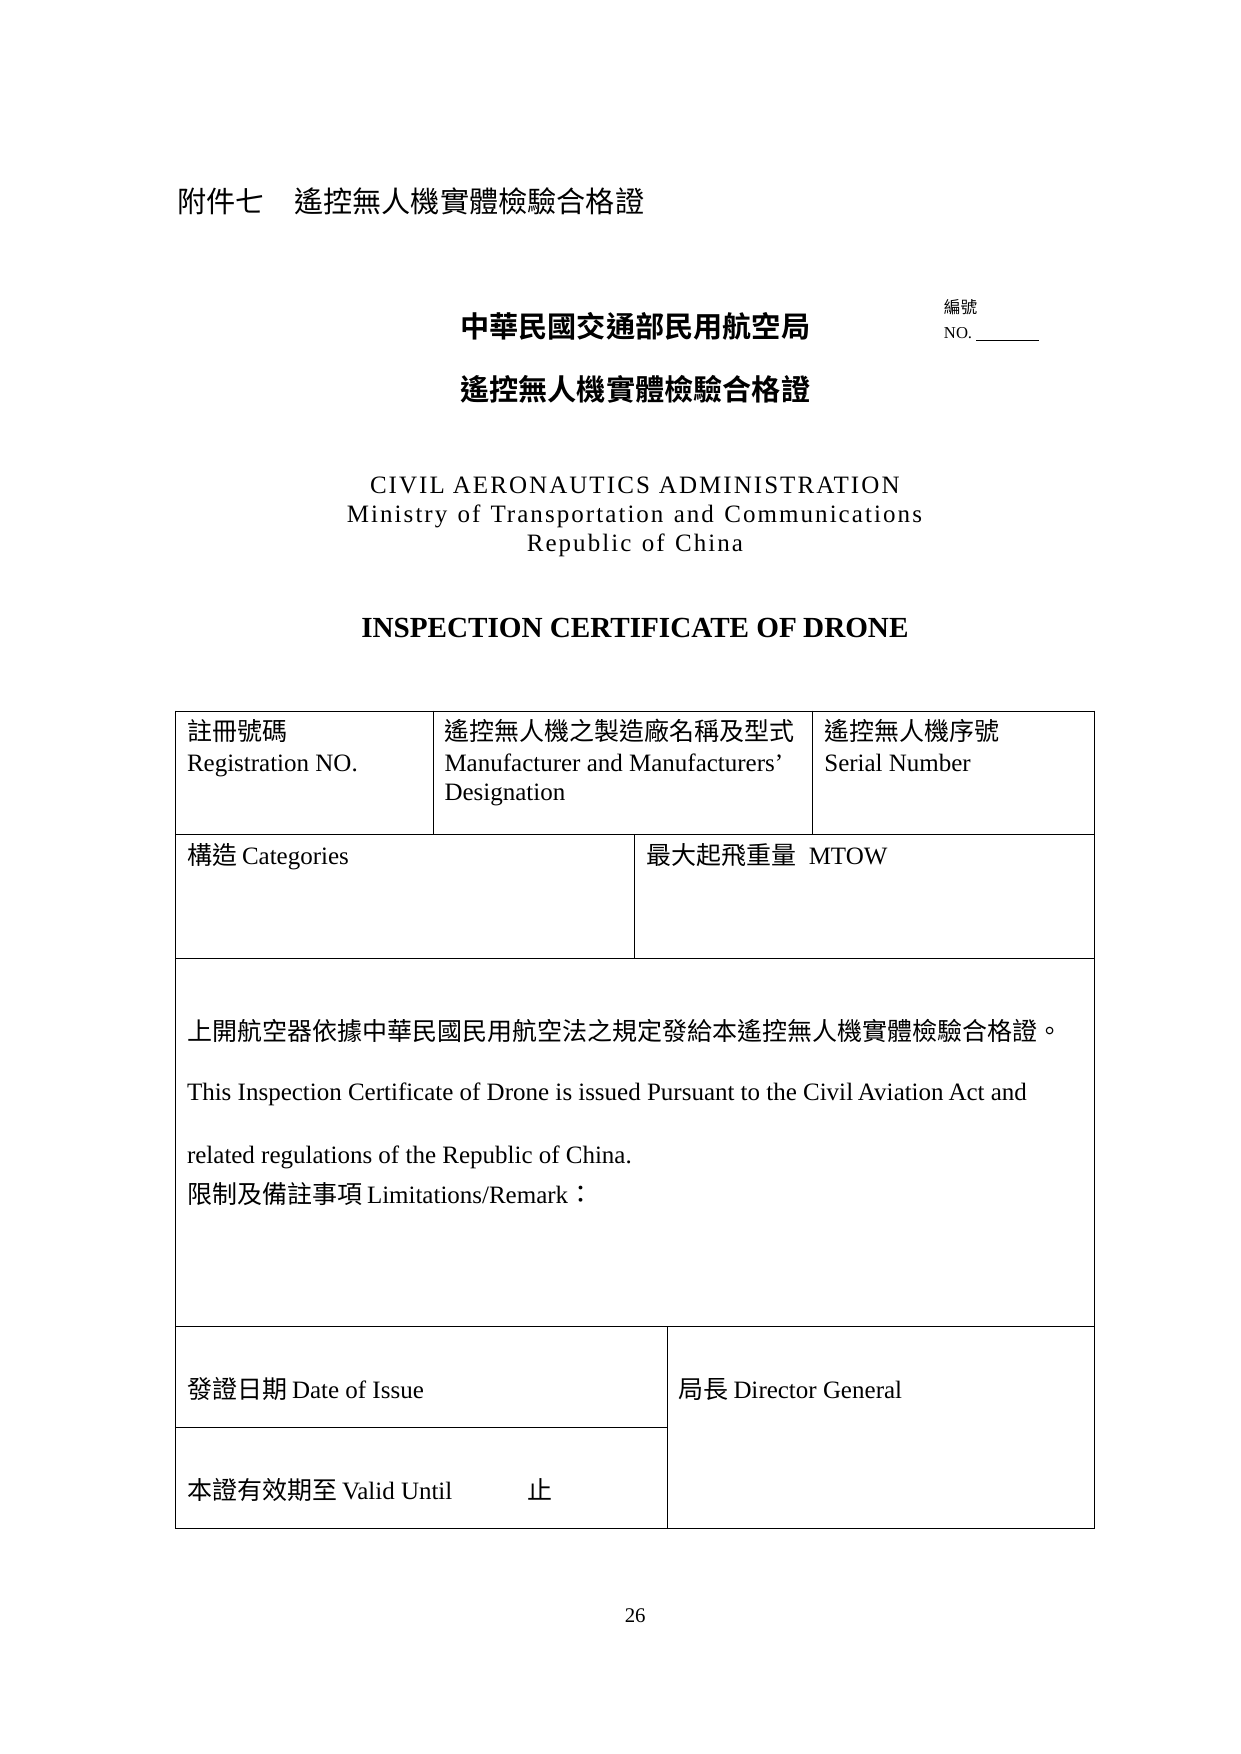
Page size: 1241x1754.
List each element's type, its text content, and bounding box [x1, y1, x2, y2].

text CIVIL AERONAUTICS ADMINISTRATION [177, 471, 1092, 499]
text 編號 [944, 293, 1101, 318]
table_cell 發證日期Date of Issue [176, 1327, 667, 1427]
table_cell 最大起飛重量 MTOW [635, 835, 1094, 958]
table_header 註冊號碼 Registration NO. [176, 712, 433, 834]
text INSPECTION CERTIFICATE OF DRONE [177, 586, 1092, 648]
table_cell 局長Director General [668, 1327, 1094, 1528]
text 遙控無人機實體檢驗合格證 [177, 346, 1092, 408]
table_cell 上開航空器依據中華民國民用航空法之規定發給本遙控無人機實體檢驗合格證。 This Inspection Certificate of Drone is issued Pursuant to the Civil Aviation Act and related regulations of the Republic of China. 限制及備註事項Limitations/Remark： [176, 959, 1094, 1326]
text 附件七 遙控無人機實體檢驗合格證 [177, 158, 1092, 221]
text 中華民國交通部民用航空局 [177, 283, 1116, 361]
text Republic of China [177, 528, 1092, 557]
table_cell 構造Categories [176, 835, 634, 958]
text Ministry of Transportation and Communications [177, 499, 1092, 528]
text NO. [944, 318, 1101, 343]
table_header 遙控無人機之製造廠名稱及型式 Manufacturer and Manufacturers’ Designation [434, 712, 812, 834]
table_cell 本證有效期至Valid Until 止 [176, 1428, 667, 1528]
table_header 遙控無人機序號 Serial Number [813, 712, 1094, 834]
